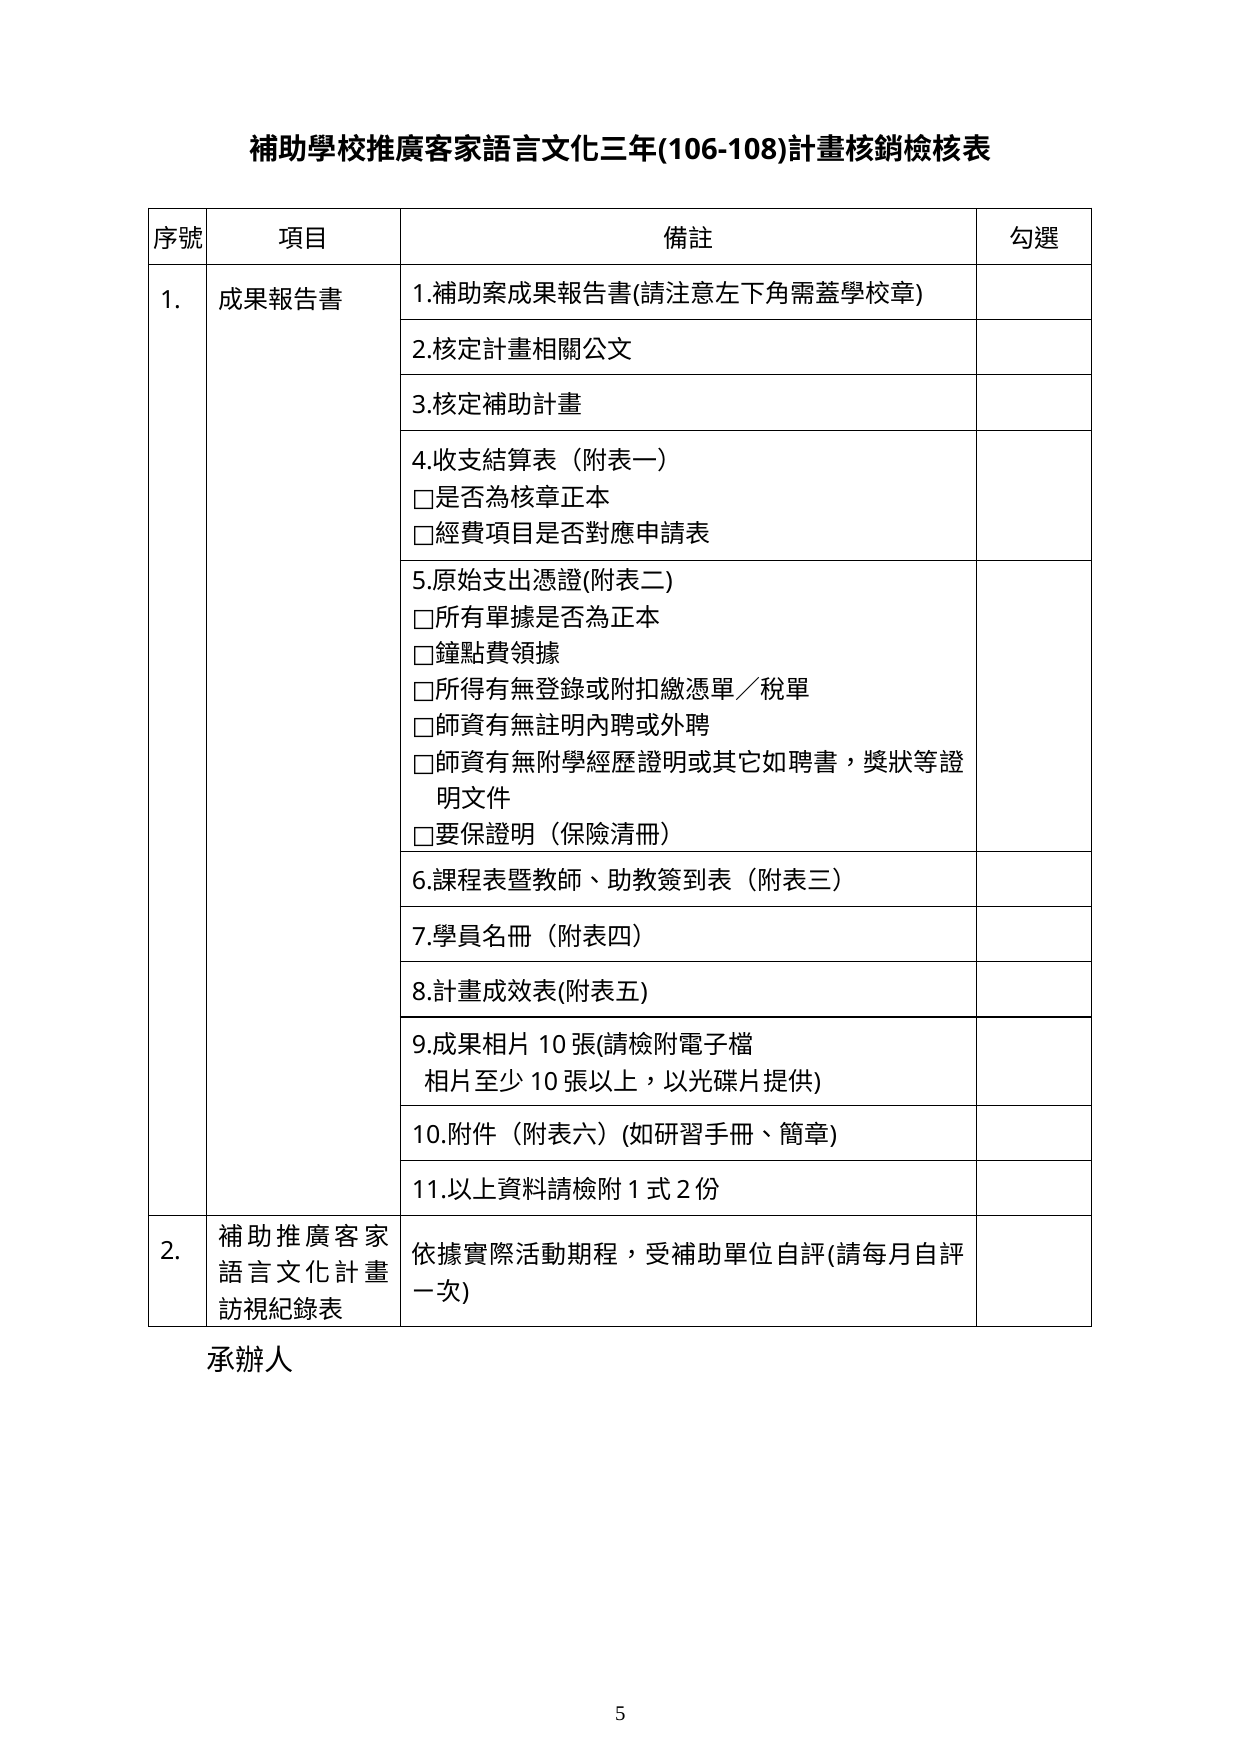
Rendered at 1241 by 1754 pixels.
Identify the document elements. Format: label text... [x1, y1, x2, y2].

table_cell [977, 962, 1091, 1016]
table_cell 依據實際活動期程，受補助單位自評(請每月自評ㄧ次) [401, 1216, 976, 1326]
table_cell [977, 320, 1091, 374]
table_cell 8.計畫成效表(附表五) [401, 962, 976, 1016]
table_cell [977, 1018, 1091, 1104]
table_cell 1.補助案成果報告書(請注意左下角需蓋學校章) [401, 265, 976, 319]
table_cell [977, 431, 1091, 560]
text 補助學校推廣客家語言文化三年(106-108)計畫核銷檢核表 [148, 118, 1092, 170]
table_cell 1. [149, 265, 206, 1215]
table_cell [977, 852, 1091, 906]
table_cell [977, 1216, 1091, 1326]
table_cell 7.學員名冊（附表四） [401, 907, 976, 961]
table_cell 2.核定計畫相關公文 [401, 320, 976, 374]
table_cell [977, 561, 1091, 851]
table_cell 6.課程表暨教師、助教簽到表（附表三） [401, 852, 976, 906]
table_header 序號 [149, 209, 206, 264]
table_cell 4.收支結算表（附表一） □是否為核章正本 □經費項目是否對應申請表 [401, 431, 976, 560]
table_cell 3.核定補助計畫 [401, 375, 976, 429]
table_header 備註 [401, 209, 976, 264]
table_cell 10.附件（附表六）(如研習手冊、簡章) [401, 1106, 976, 1160]
text 承辦人 [206, 1327, 1092, 1381]
table_cell 補助推廣客家語言文化計畫訪視紀錄表 [207, 1216, 400, 1326]
table_header 勾選 [977, 209, 1091, 264]
table_cell [977, 375, 1091, 429]
table_cell [977, 1106, 1091, 1160]
table_cell [977, 907, 1091, 961]
table_cell 9.成果相片10張(請檢附電子檔 相片至少10張以上，以光碟片提供) [401, 1018, 976, 1104]
table_cell [977, 265, 1091, 319]
table_header 項目 [207, 209, 400, 264]
table_cell [977, 1161, 1091, 1215]
table_cell 成果報告書 [207, 265, 400, 1215]
table_cell 2. [149, 1216, 206, 1326]
table_cell 11.以上資料請檢附1式2份 [401, 1161, 976, 1215]
table_cell 5.原始支出憑證(附表二) □所有單據是否為正本 □鐘點費領據 □所得有無登錄或附扣繳憑單／稅單 □師資有無註明內聘或外聘 □師資有無附學經歷證明或其它如聘書，獎狀等證明文件 □要保證明（保險清冊） [401, 561, 976, 851]
